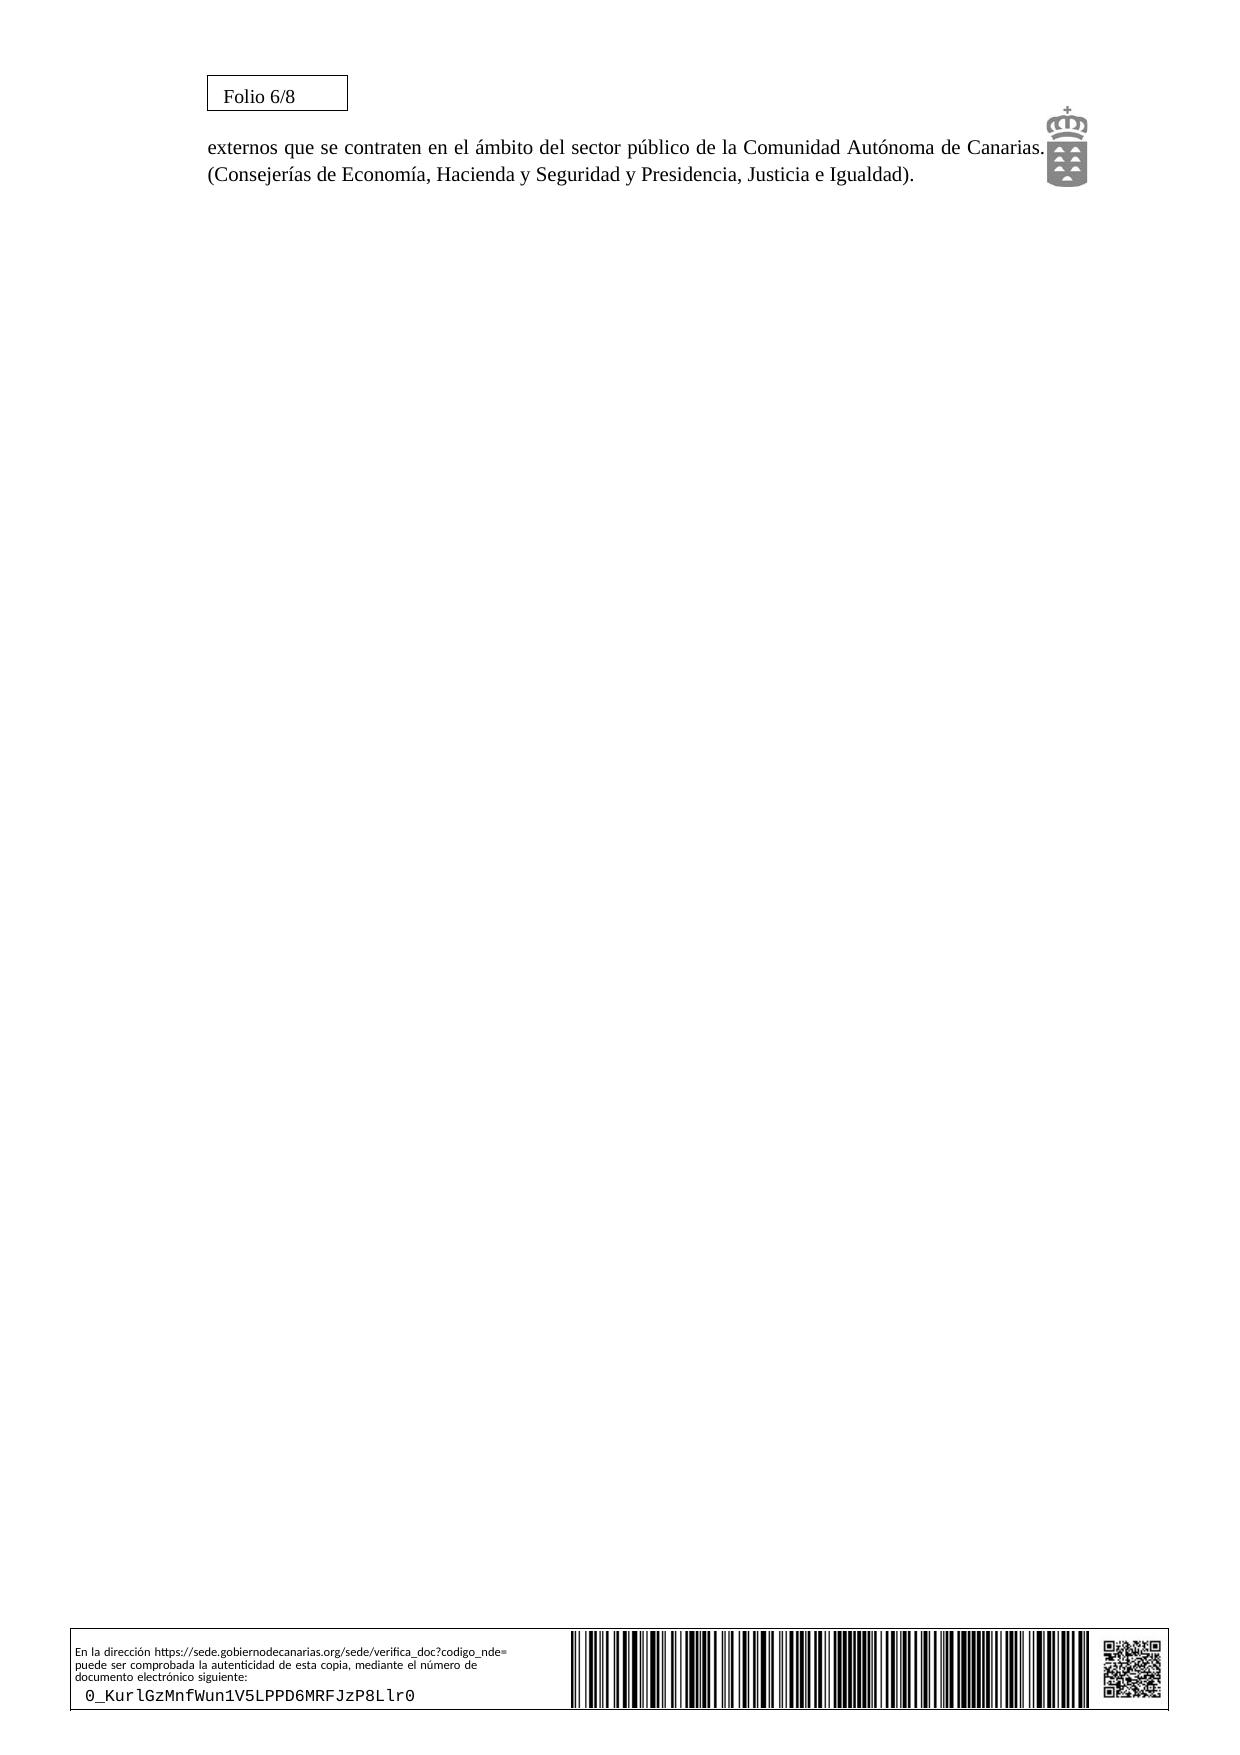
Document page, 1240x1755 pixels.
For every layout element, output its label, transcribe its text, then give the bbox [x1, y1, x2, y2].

text externos que se contraten en el ámbito del sector público de la Comunidad Autónoma de Canarias. (Consejerías de Economía, Hacienda y Seguridad y Presidencia, Justicia e Igualdad). [207, 135, 1046, 186]
